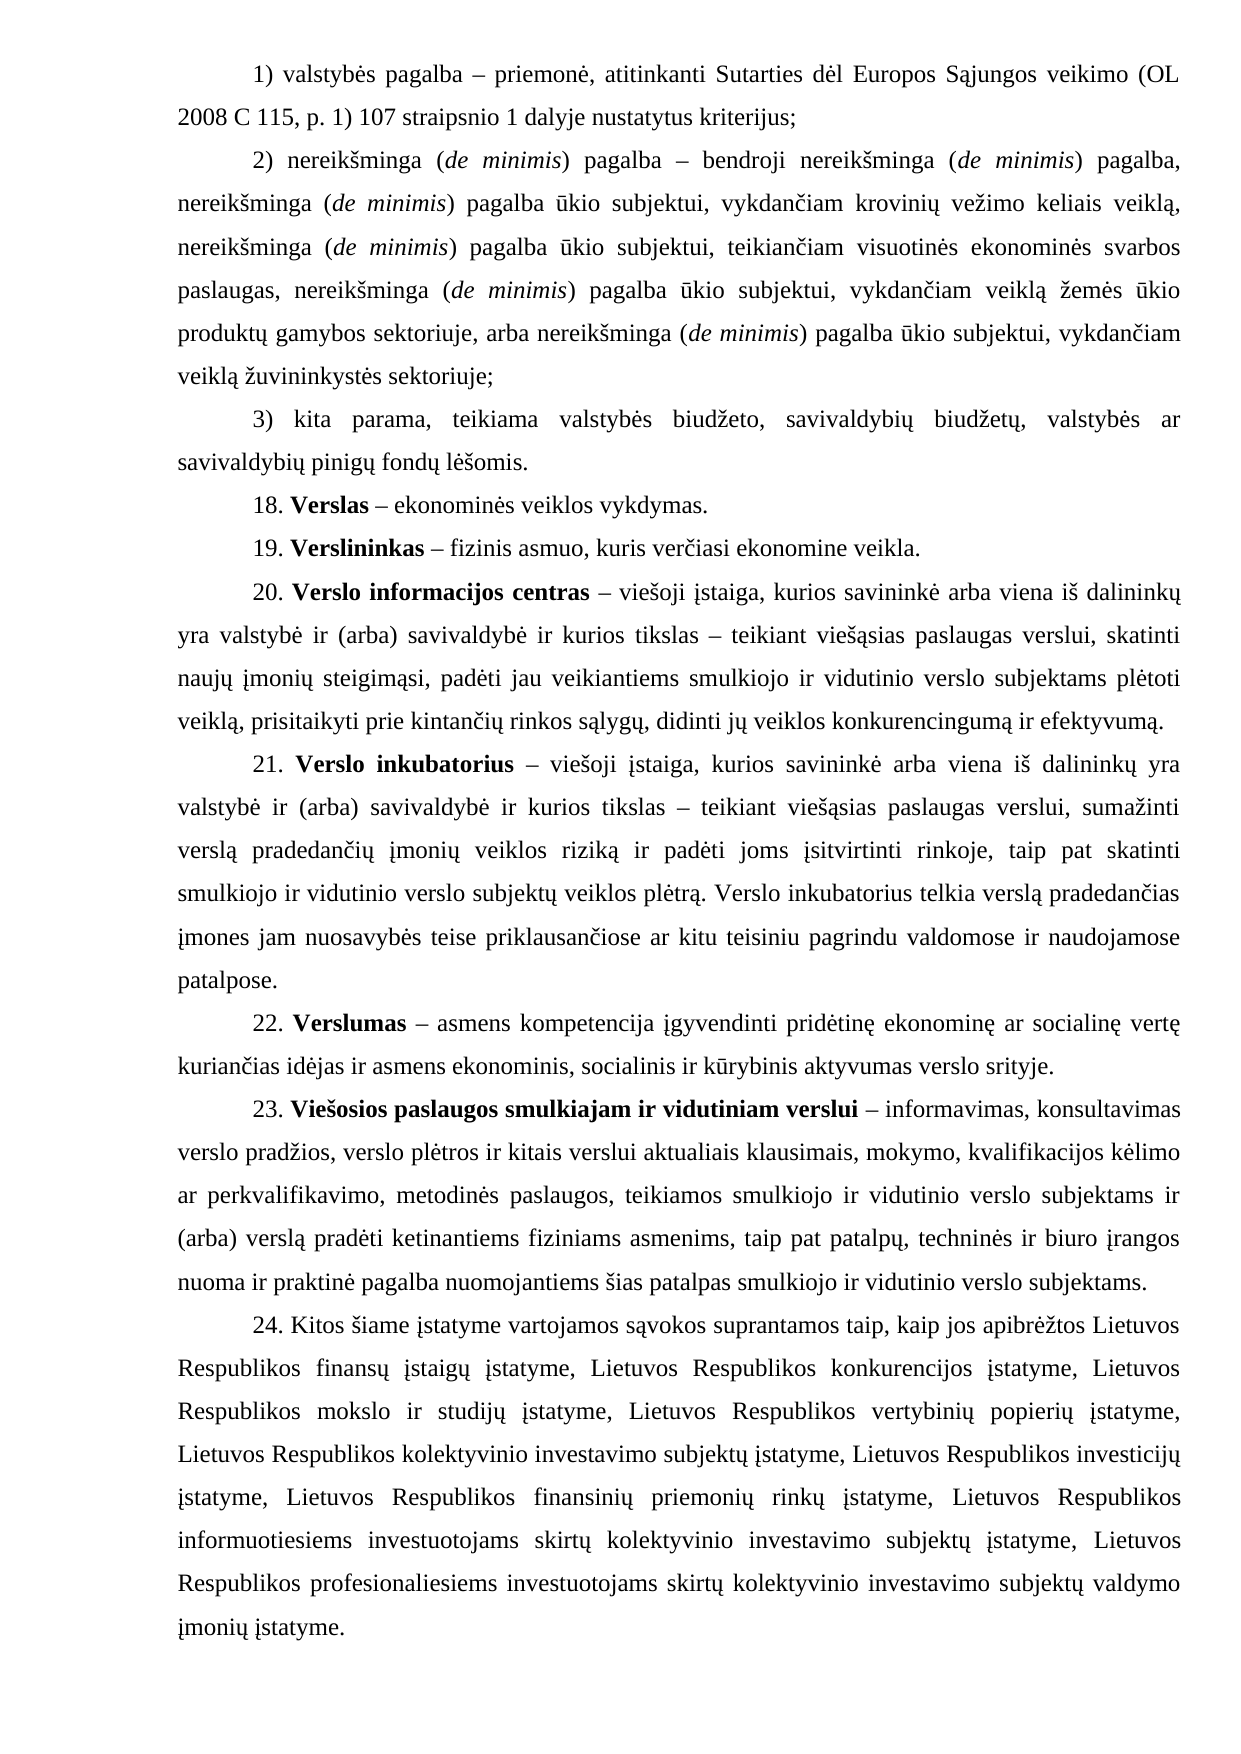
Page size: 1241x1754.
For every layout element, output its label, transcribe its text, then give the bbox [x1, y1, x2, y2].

text 19. Verslininkas – fizinis asmuo, kuris verčiasi ekonomine veikla. [177, 533, 1181, 562]
text 20. Verslo informacijos centras – viešoji įstaiga, kurios savininkė arba viena iš dalininkų yra valstybė ir (arba) savivaldybė ir kurios tikslas – teikiant viešąsias paslaugas verslui, skatinti naujų įmonių steigimąsi, padėti jau veikiantiems smulkiojo ir vidutinio verslo subjektams plėtoti veiklą, prisitaikyti prie kintančių rinkos sąlygų, didinti jų veiklos konkurencingumą ir efektyvumą. [177, 577, 1181, 735]
text 24. Kitos šiame įstatyme vartojamos sąvokos suprantamos taip, kaip jos apibrėžtos Lietuvos Respublikos finansų įstaigų įstatyme, Lietuvos Respublikos konkurencijos įstatyme, Lietuvos Respublikos mokslo ir studijų įstatyme, Lietuvos Respublikos vertybinių popierių įstatyme, Lietuvos Respublikos kolektyvinio investavimo subjektų įstatyme, Lietuvos Respublikos investicijų įstatyme, Lietuvos Respublikos finansinių priemonių rinkų įstatyme, Lietuvos Respublikos informuotiesiems investuotojams skirtų kolektyvinio investavimo subjektų įstatyme, Lietuvos Respublikos profesionaliesiems investuotojams skirtų kolektyvinio investavimo subjektų valdymo įmonių įstatyme. [177, 1310, 1181, 1640]
text 22. Verslumas – asmens kompetencija įgyvendinti pridėtinę ekonominę ar socialinę vertę kuriančias idėjas ir asmens ekonominis, socialinis ir kūrybinis aktyvumas verslo srityje. [177, 1008, 1181, 1080]
text 23. Viešosios paslaugos smulkiajam ir vidutiniam verslui – informavimas, konsultavimas verslo pradžios, verslo plėtros ir kitais verslui aktualiais klausimais, mokymo, kvalifikacijos kėlimo ar perkvalifikavimo, metodinės paslaugos, teikiamos smulkiojo ir vidutinio verslo subjektams ir (arba) verslą pradėti ketinantiems fiziniams asmenims, taip pat patalpų, techninės ir biuro įrangos nuoma ir praktinė pagalba nuomojantiems šias patalpas smulkiojo ir vidutinio verslo subjektams. [177, 1094, 1181, 1295]
text 3) kita parama, teikiama valstybės biudžeto, savivaldybių biudžetų, valstybės ar savivaldybių pinigų fondų lėšomis. [177, 404, 1181, 476]
text 18. Verslas – ekonominės veiklos vykdymas. [177, 490, 1181, 519]
text 2) nereikšminga (de minimis) pagalba – bendroji nereikšminga (de minimis) pagalba, nereikšminga (de minimis) pagalba ūkio subjektui, vykdančiam krovinių vežimo keliais veiklą, nereikšminga (de minimis) pagalba ūkio subjektui, teikiančiam visuotinės ekonominės svarbos paslaugas, nereikšminga (de minimis) pagalba ūkio subjektui, vykdančiam veiklą žemės ūkio produktų gamybos sektoriuje, arba nereikšminga (de minimis) pagalba ūkio subjektui, vykdančiam veiklą žuvininkystės sektoriuje; [177, 145, 1181, 390]
text 21. Verslo inkubatorius – viešoji įstaiga, kurios savininkė arba viena iš dalininkų yra valstybė ir (arba) savivaldybė ir kurios tikslas – teikiant viešąsias paslaugas verslui, sumažinti verslą pradedančių įmonių veiklos riziką ir padėti joms įsitvirtinti rinkoje, taip pat skatinti smulkiojo ir vidutinio verslo subjektų veiklos plėtrą. Verslo inkubatorius telkia verslą pradedančias įmones jam nuosavybės teise priklausančiose ar kitu teisiniu pagrindu valdomose ir naudojamose patalpose. [177, 749, 1181, 993]
text 1) valstybės pagalba – priemonė, atitinkanti Sutarties dėl Europos Sąjungos veikimo (OL 2008 C 115, p. 1) 107 straipsnio 1 dalyje nustatytus kriterijus; [177, 59, 1181, 131]
